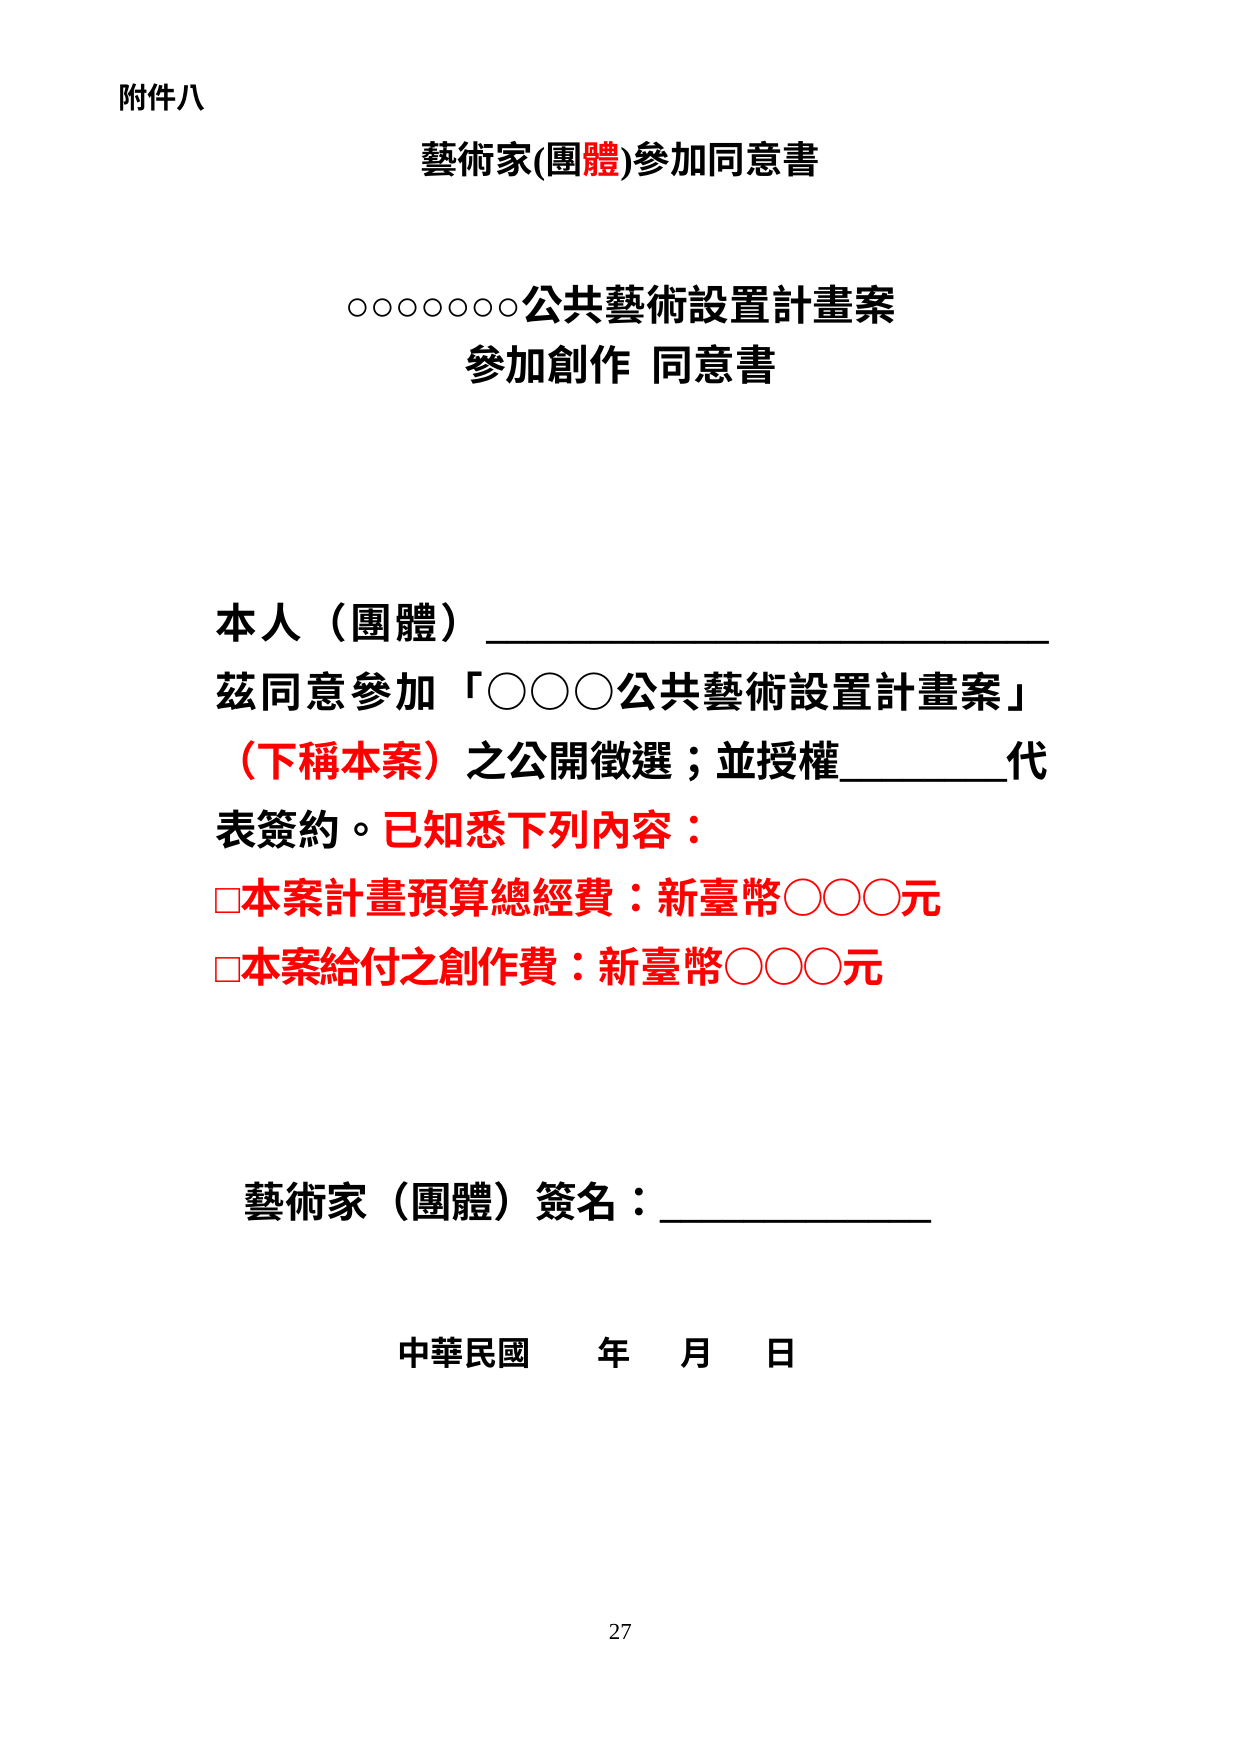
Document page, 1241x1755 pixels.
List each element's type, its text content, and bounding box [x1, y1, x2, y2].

text 藝術家（團體）簽名：_____________ [118, 1169, 1122, 1229]
text ○○○○○○○公共藝術設置計畫案 [118, 272, 1122, 332]
text 附件八 [118, 75, 1122, 117]
text □本案計畫預算總經費：新臺幣○○○元 [215, 859, 1048, 928]
text □本案給付之創作費：新臺幣○○○元 [215, 928, 1048, 996]
text 中華民國 年 月 日 [170, 1326, 1025, 1374]
text 本人（團體）___________________________茲同意參加「○○○公共藝術設置計畫案」（下稱本案）之公開徵選；並授權________代表簽約。已知悉下列內容： [215, 584, 1048, 859]
text 參加創作 同意書 [118, 332, 1122, 392]
text 藝術家(團體)參加同意書 [118, 130, 1122, 184]
